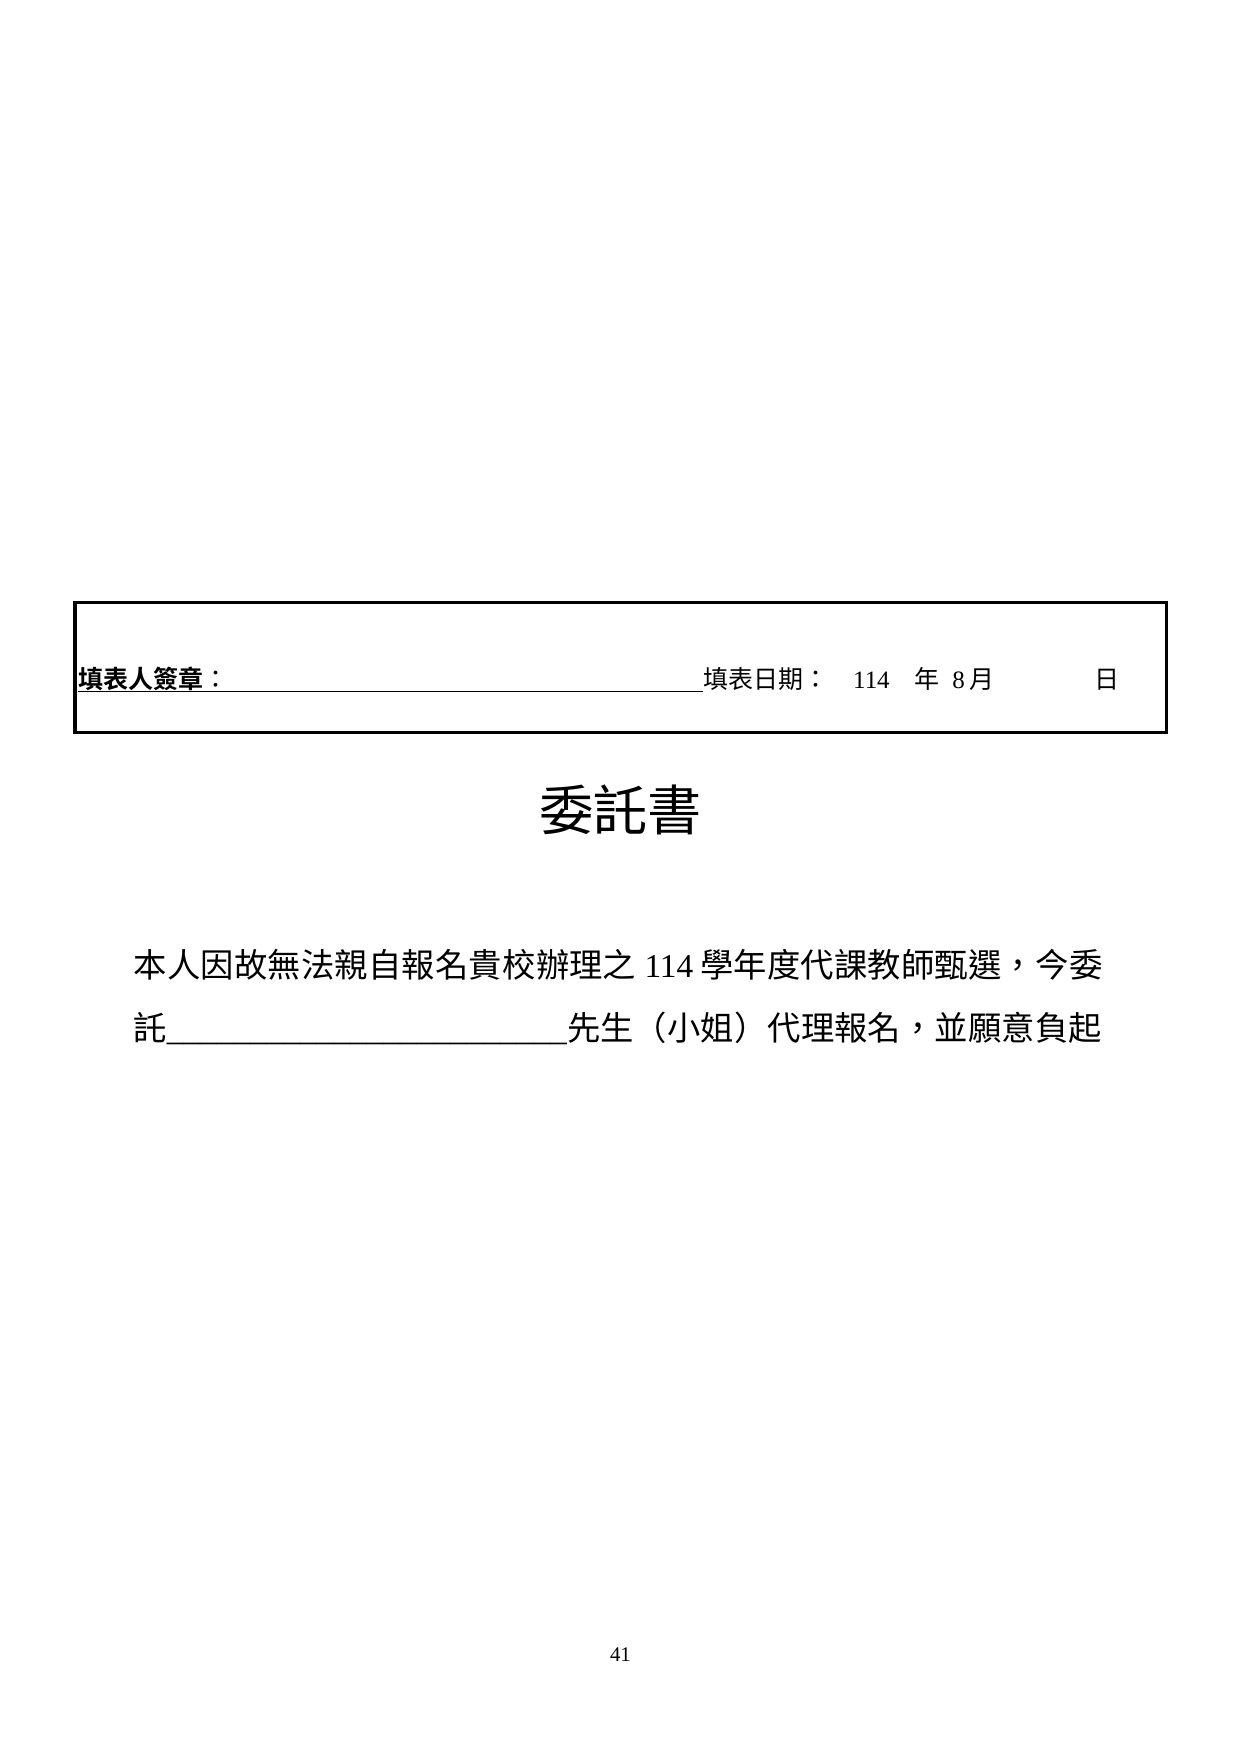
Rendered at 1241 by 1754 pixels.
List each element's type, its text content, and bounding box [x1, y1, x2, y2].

table_cell 填表人簽章： 填表日期： 114 年 8月 日 [77, 604, 1165, 731]
text 本人因故無法親自報名貴校辦理之114學年度代課教師甄選，今委託________________________先生（小姐）代理報名，並願意負起 [133, 921, 1103, 1046]
text 委託書 [75, 734, 1165, 859]
